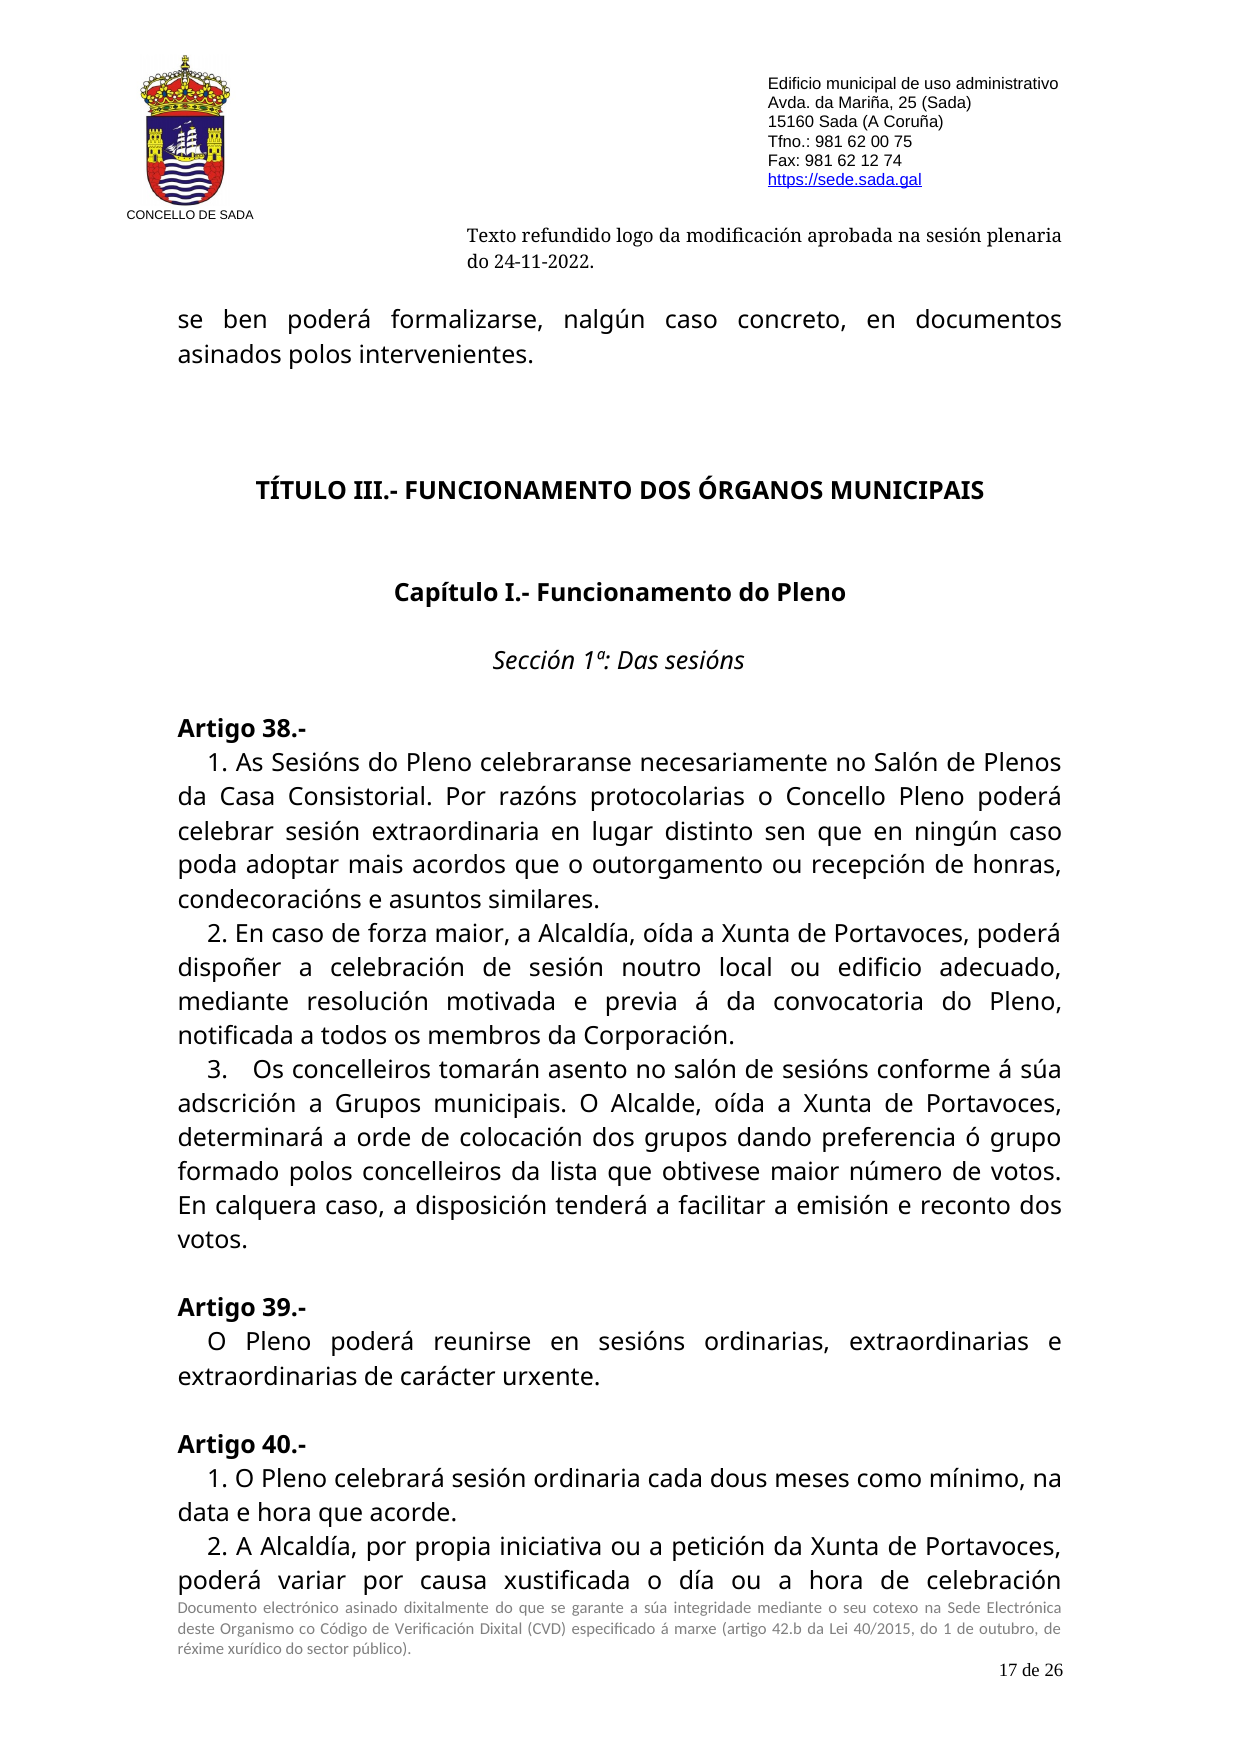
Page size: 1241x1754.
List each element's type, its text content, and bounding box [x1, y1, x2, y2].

subtitle Artigo 38.- [177, 711, 1063, 745]
text 2. A Alcaldía, por propia iniciativa ou a petición da Xunta de Portavoces, poderá variar por causa xustificada o día ou a hora de celebración [177, 1528, 1063, 1597]
text 1. As Sesións do Pleno celebraranse necesariamente no Salón de Plenos da Casa Consistorial. Por razóns protocolarias o Concello Pleno poderá celebrar sesión extraordinaria en lugar distinto sen que en ningún caso poda adoptar mais acordos que o outorgamento ou recepción de honras, condecoracións e asuntos similares. [177, 745, 1063, 915]
text 3. Os concelleiros tomarán asento no salón de sesións conforme á súa adscrición a Grupos municipais. O Alcalde, oída a Xunta de Portavoces, determinará a orde de colocación dos grupos dando preferencia ó grupo formado polos concelleiros da lista que obtivese maior número de votos. En calquera caso, a disposición tenderá a facilitar a emisión e reconto dos votos. [177, 1052, 1063, 1256]
subtitle Artigo 39.- [177, 1290, 1063, 1324]
subtitle Sección 1ª: Das sesións [177, 643, 1063, 677]
subtitle Artigo 40.- [177, 1426, 1063, 1460]
text O Pleno poderá reunirse en sesións ordinarias, extraordinarias e extraordinarias de carácter urxente. [177, 1324, 1063, 1392]
subtitle TÍTULO III.- FUNCIONAMENTO DOS ÓRGANOS MUNICIPAIS [177, 472, 1063, 507]
picture [109, 45, 263, 216]
text 2. En caso de forza maior, a Alcaldía, oída a Xunta de Portavoces, poderá dispoñer a celebración de sesión noutro local ou edificio adecuado, mediante resolución motivada e previa á da convocatoria do Pleno, notificada a todos os membros da Corporación. [177, 915, 1063, 1052]
text 1. O Pleno celebrará sesión ordinaria cada dous meses como mínimo, na data e hora que acorde. [177, 1460, 1063, 1528]
subtitle Capítulo I.- Funcionamento do Pleno [177, 575, 1063, 609]
text se ben poderá formalizarse, nalgún caso concreto, en documentos asinados polos intervenientes. [177, 302, 1063, 370]
